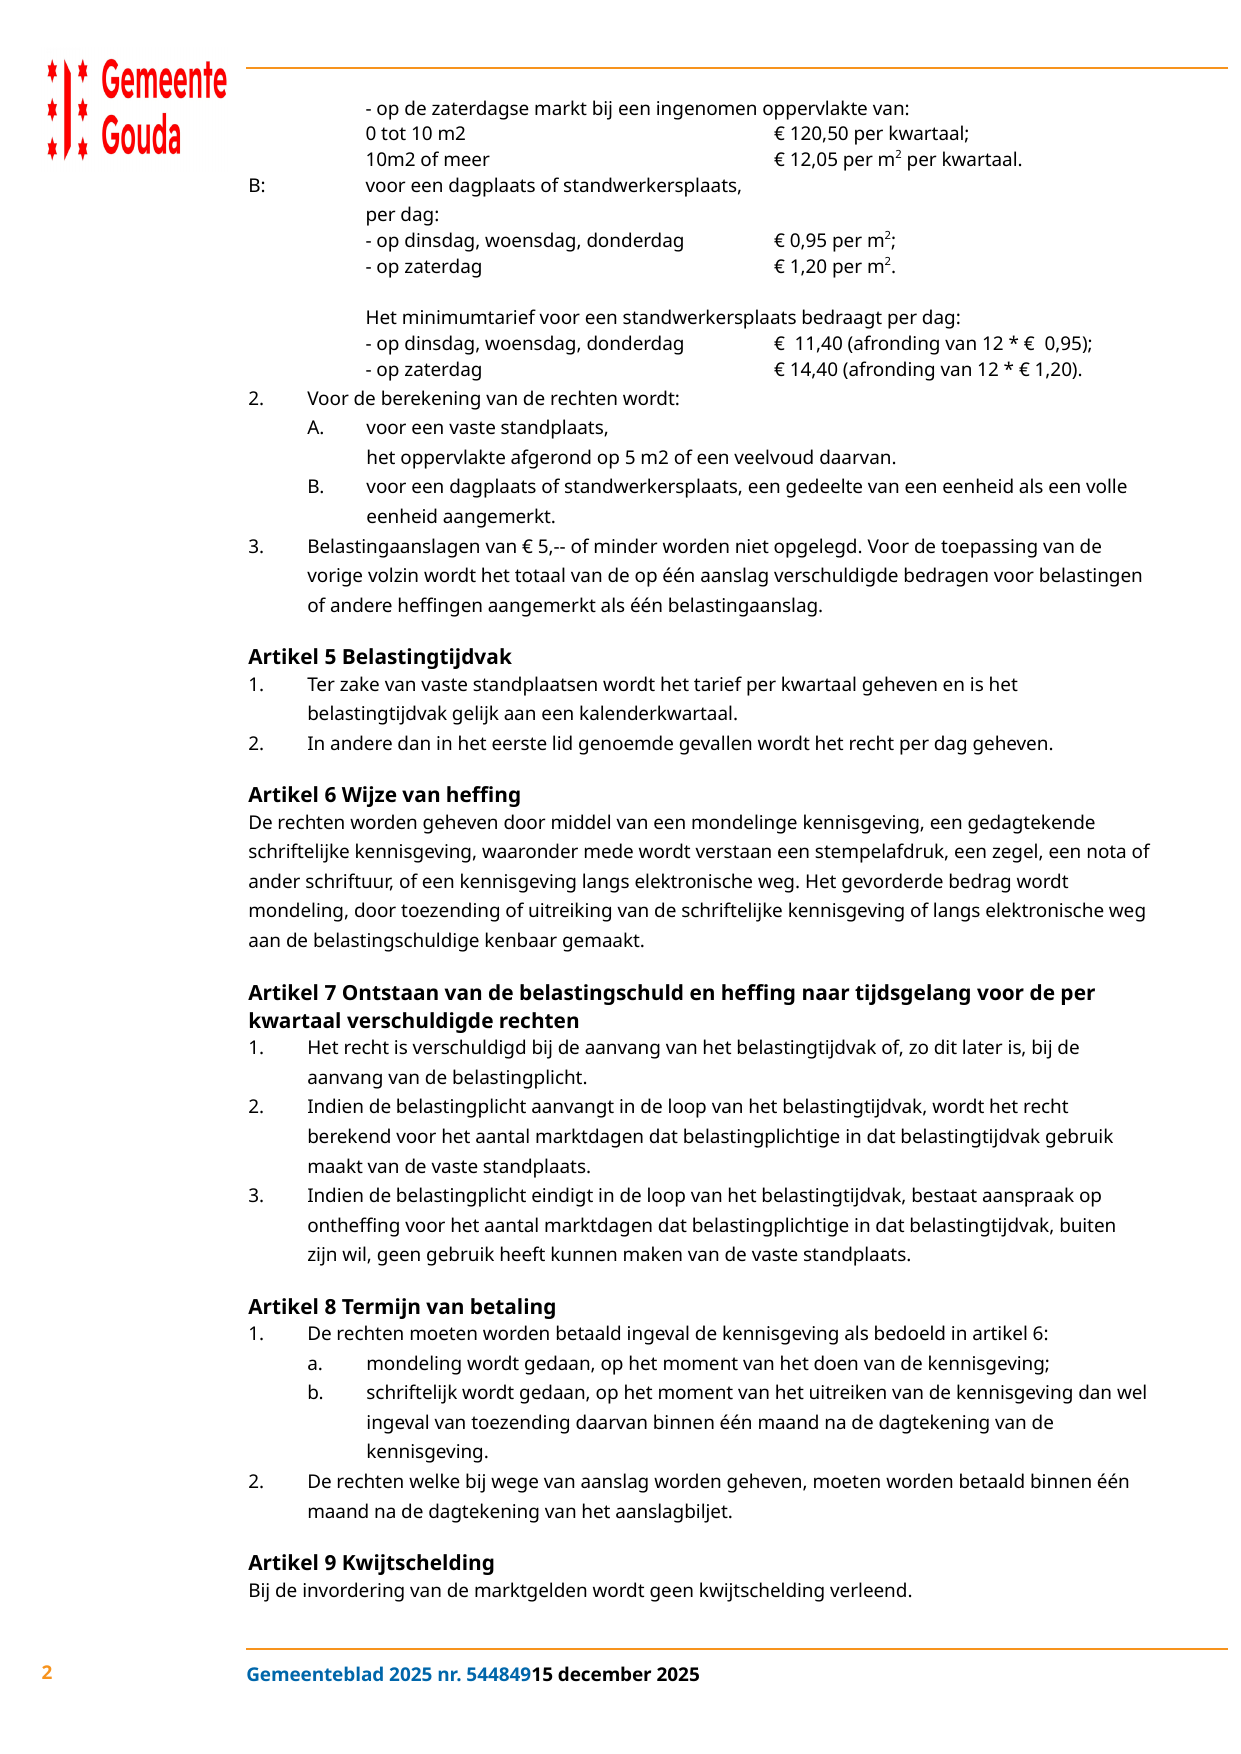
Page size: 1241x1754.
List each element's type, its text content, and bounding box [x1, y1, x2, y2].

list In andere dan in het eerste lid genoemde gevallen wordt het recht per dag geheven. [248, 730, 1152, 756]
list voor een dagplaats of standwerkersplaats, een gedeelte van een eenheid als een volle eenheid aangemerkt. [307, 474, 1152, 529]
table_cell [248, 330, 365, 356]
list schriftelijk wordt gedaan, op het moment van het uitreiken van de kennisgeving dan wel ingeval van toezending daarvan binnen één maand na de dagtekening van de kennisgeving. [307, 1379, 1152, 1464]
text Artikel 5 Belastingtijdvak [248, 642, 1152, 671]
list voor een vaste standplaats, [307, 414, 1152, 440]
table_cell [774, 279, 1152, 304]
text De rechten worden geheven door middel van een mondelinge kennisgeving, een gedagtekende schriftelijke kennisgeving, waaronder mede wordt verstaan een stempelafdruk, een zegel, een nota of ander schriftuur, of een kennisgeving langs elektronische weg. Het gevorderde bedrag wordt mondeling, door toezending of uitreiking van de schriftelijke kennisgeving of langs elektronische weg aan de belastingschuldige kenbaar gemaakt. [248, 809, 1152, 953]
table_cell voor een dagplaats of standwerkersplaats, per dag: [365, 172, 774, 227]
table_cell [248, 356, 365, 382]
list Indien de belastingplicht eindigt in de loop van het belastingtijdvak, bestaat aanspraak op ontheffing voor het aantal marktdagen dat belastingplichtige in dat belastingtijdvak, buiten zijn wil, geen gebruik heeft kunnen maken van de vaste standplaats. [248, 1182, 1152, 1267]
text Bij de invordering van de marktgelden wordt geen kwijtschelding verleend. [248, 1577, 1152, 1602]
list Voor de berekening van de rechten wordt: [248, 385, 1152, 411]
table_cell [248, 305, 365, 330]
text Artikel 6 Wijze van heffing [248, 780, 1152, 809]
table_cell 0 tot 10 m2 [365, 121, 774, 146]
table_cell - op dinsdag, woensdag, donderdag [365, 330, 774, 356]
list De rechten moeten worden betaald ingeval de kennisgeving als bedoeld in artikel 6: [248, 1320, 1152, 1346]
table_cell [248, 279, 365, 304]
table_cell € 14,40 (afronding van 12 * € 1,20). [774, 356, 1152, 382]
table_cell € 11,40 (afronding van 12 * € 0,95); [774, 330, 1152, 356]
list Indien de belastingplicht aanvangt in de loop van het belastingtijdvak, wordt het recht berekend voor het aantal marktdagen dat belastingplichtige in dat belastingtijdvak gebruik maakt van de vaste standplaats. [248, 1094, 1152, 1178]
table_cell € 0,95 per m2; [774, 227, 1152, 253]
text Artikel 9 Kwijtschelding [248, 1548, 1152, 1577]
table_cell [248, 146, 365, 172]
table_cell € 120,50 per kwartaal; [774, 121, 1152, 146]
table_cell B: [248, 172, 365, 227]
table_cell [248, 121, 365, 146]
list De rechten welke bij wege van aanslag worden geheven, moeten worden betaald binnen één maand na de dagtekening van het aanslagbiljet. [248, 1468, 1152, 1524]
list het oppervlakte afgerond op 5 m2 of een veelvoud daarvan. [307, 444, 1152, 470]
table_cell [248, 95, 365, 121]
table_cell Het minimumtarief voor een standwerkersplaats bedraagt per dag: [365, 305, 1152, 330]
table_cell [248, 227, 365, 253]
table_cell € 1,20 per m2. [774, 253, 1152, 279]
list Ter zake van vaste standplaatsen wordt het tarief per kwartaal geheven en is het belastingtijdvak gelijk aan een kalenderkwartaal. [248, 671, 1152, 726]
table_cell [248, 253, 365, 279]
table_cell - op zaterdag [365, 356, 774, 382]
list Het recht is verschuldigd bij de aanvang van het belastingtijdvak of, zo dit later is, bij de aanvang van de belastingplicht. [248, 1034, 1152, 1090]
list mondeling wordt gedaan, op het moment van het doen van de kennisgeving; [307, 1350, 1152, 1376]
text Artikel 8 Termijn van betaling [248, 1292, 1152, 1320]
table_cell - op de zaterdagse markt bij een ingenomen oppervlakte van: [365, 95, 1152, 121]
text Artikel 7 Ontstaan van de belastingschuld en heffing naar tijdsgelang voor de per kwartaal verschuldigde rechten [248, 978, 1152, 1034]
table_cell - op dinsdag, woensdag, donderdag [365, 227, 774, 253]
picture [41, 47, 231, 172]
table_cell 10m2 of meer [365, 146, 774, 172]
table_cell € 12,05 per m2 per kwartaal. [774, 146, 1152, 172]
list Belastingaanslagen van € 5,-- of minder worden niet opgelegd. Voor de toepassing van de vorige volzin wordt het totaal van de op één aanslag verschuldigde bedragen voor belastingen of andere heffingen aangemerkt als één belastingaanslag. [248, 533, 1152, 618]
table_cell [774, 172, 1152, 227]
table_cell [365, 279, 774, 304]
table_cell - op zaterdag [365, 253, 774, 279]
